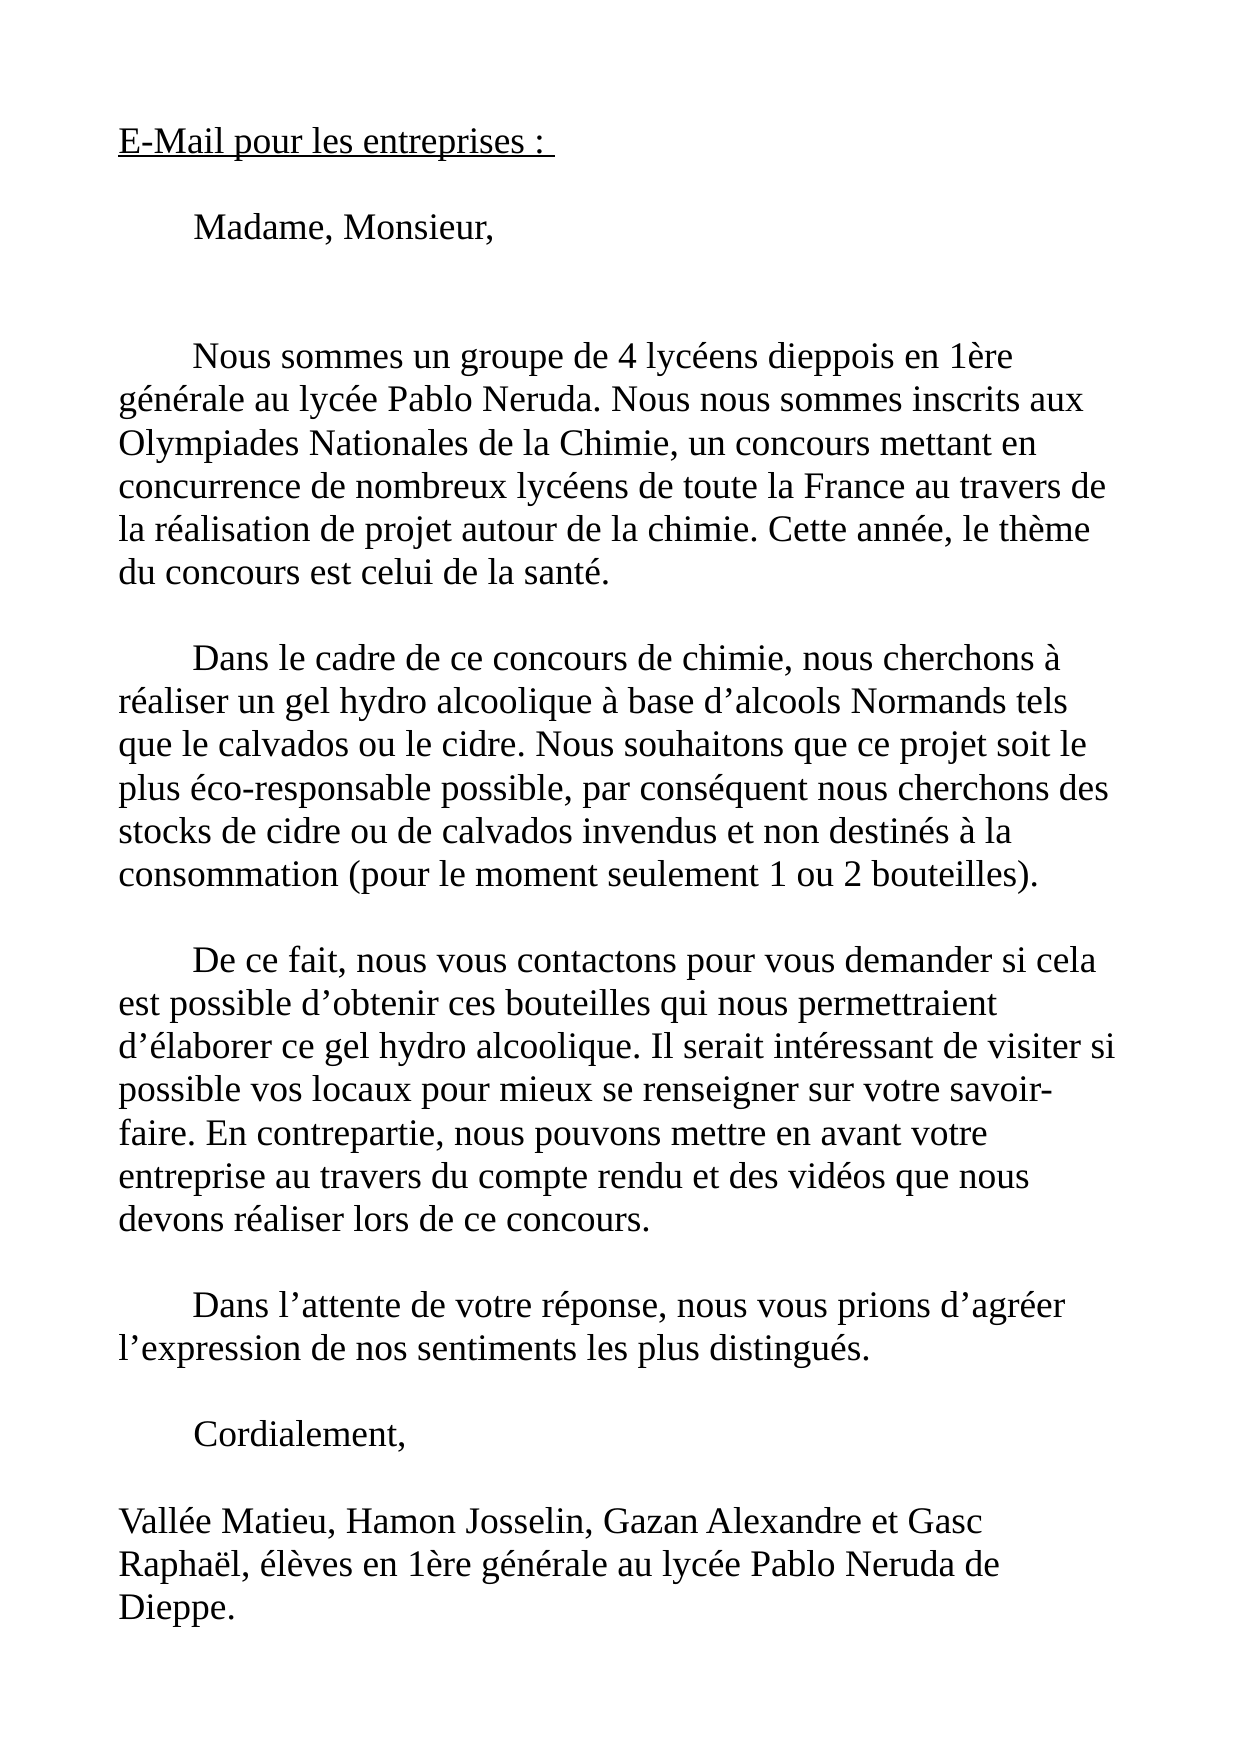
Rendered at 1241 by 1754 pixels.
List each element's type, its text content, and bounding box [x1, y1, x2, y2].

text E-Mail pour les entreprises : [118, 118, 1122, 161]
text Dans l’attente de votre réponse, nous vous prions d’agréer l’expression de nos sentiments les plus distingués. [118, 1282, 1122, 1369]
text Vallée Matieu, Hamon Josselin, Gazan Alexandre et Gasc Raphaël, élèves en 1ère générale au lycée Pablo Neruda de Dieppe. [118, 1498, 1122, 1627]
text Madame, Monsieur, [118, 204, 1122, 247]
text Nous sommes un groupe de 4 lycéens dieppois en 1ère générale au lycée Pablo Neruda. Nous nous sommes inscrits aux Olympiades Nationales de la Chimie, un concours mettant en concurrence de nombreux lycéens de toute la France au travers de la réalisation de projet autour de la chimie. Cette année, le thème du concours est celui de la santé. [118, 334, 1122, 592]
text De ce fait, nous vous contactons pour vous demander si cela est possible d’obtenir ces bouteilles qui nous permettraient d’élaborer ce gel hydro alcoolique. Il serait intéressant de visiter si possible vos locaux pour mieux se renseigner sur votre savoir-faire. En contrepartie, nous pouvons mettre en avant votre entreprise au travers du compte rendu et des vidéos que nous devons réaliser lors de ce concours. [118, 937, 1122, 1239]
text Cordialement, [118, 1412, 1122, 1455]
text Dans le cadre de ce concours de chimie, nous cherchons à réaliser un gel hydro alcoolique à base d’alcools Normands tels que le calvados ou le cidre. Nous souhaitons que ce projet soit le plus éco-responsable possible, par conséquent nous cherchons des stocks de cidre ou de calvados invendus et non destinés à la consommation (pour le moment seulement 1 ou 2 bouteilles). [118, 636, 1122, 894]
